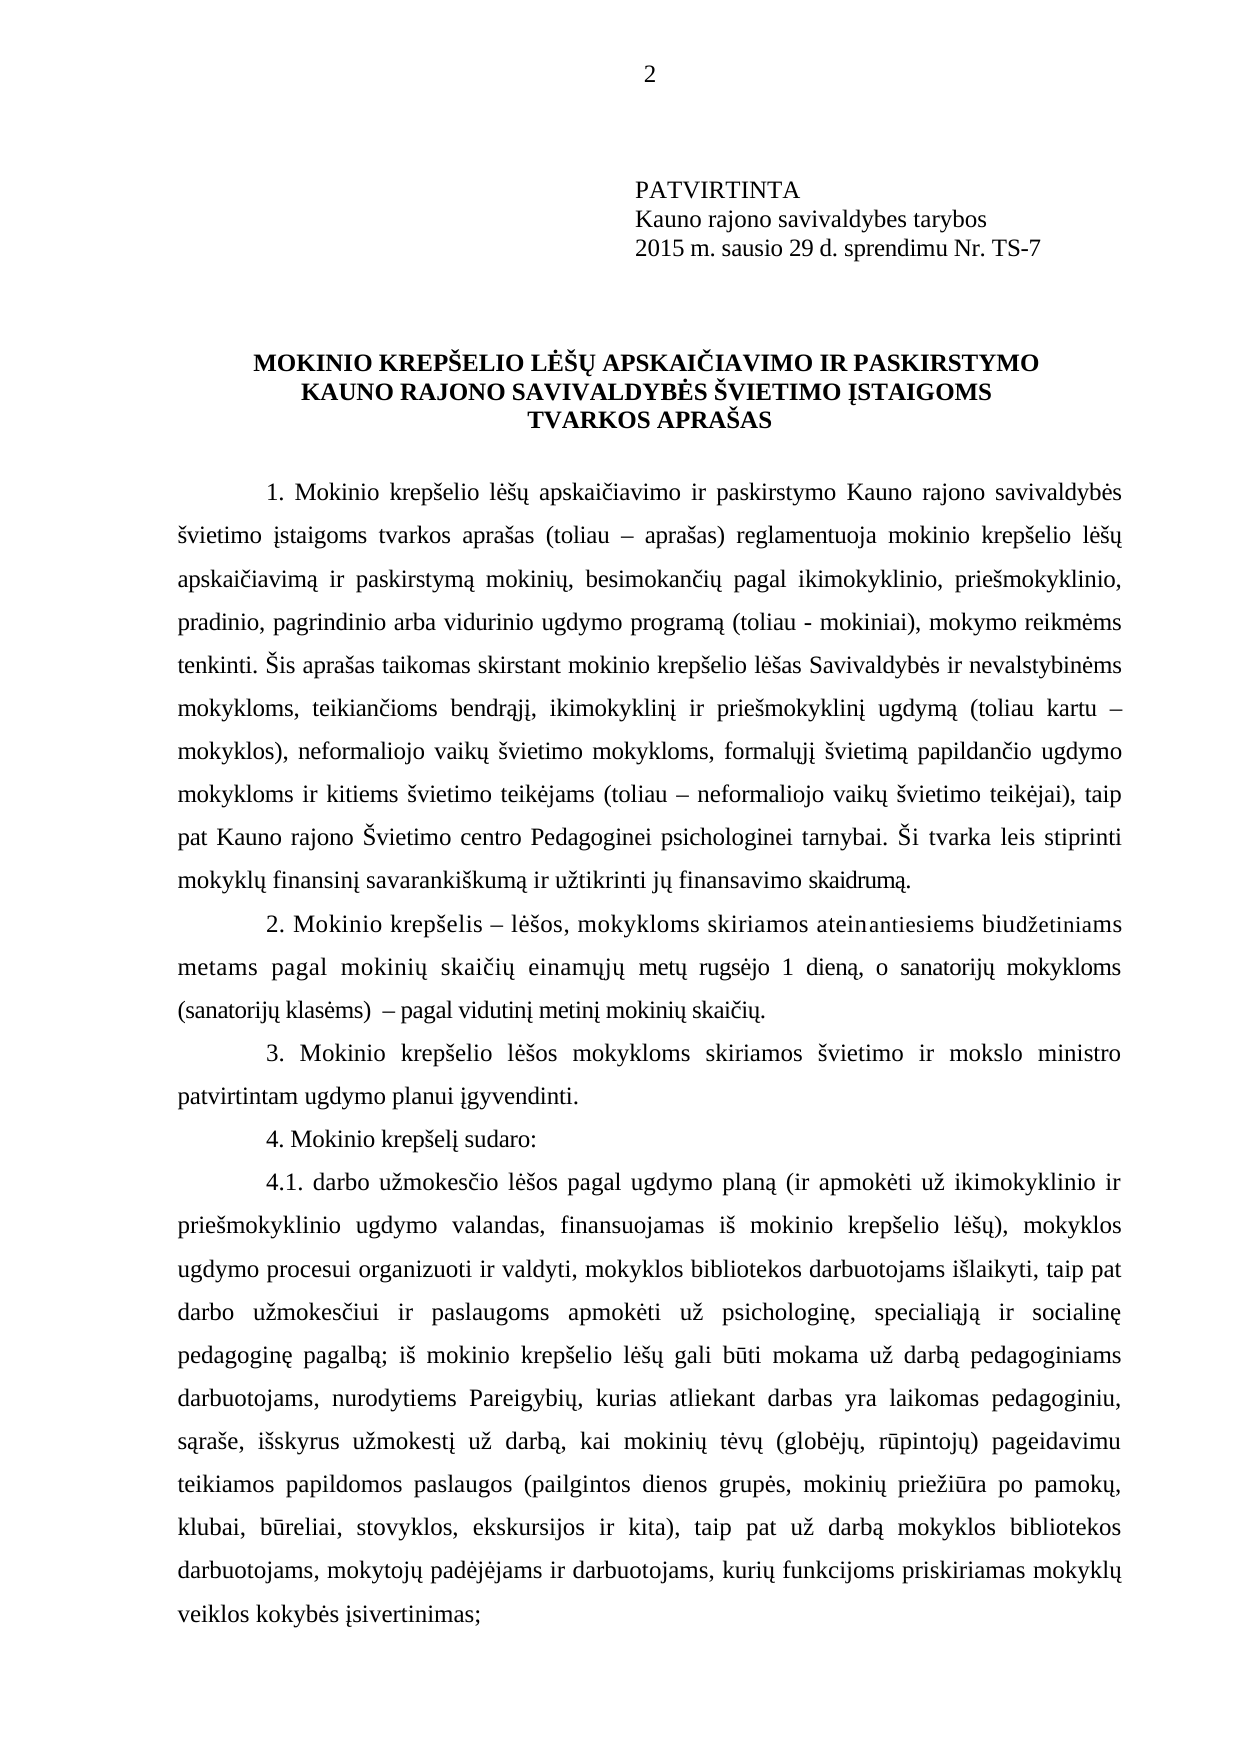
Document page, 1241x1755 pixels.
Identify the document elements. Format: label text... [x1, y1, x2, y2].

text 4. Mokinio krepšelį sudaro: [177, 1124, 1122, 1153]
text Kauno rajono savivaldybes tarybos [177, 204, 1122, 233]
text 4.1. darbo užmokesčio lėšos pagal ugdymo planą (ir apmokėti už ikimokyklinio ir priešmokyklinio ugdymo valandas, finansuojamas iš mokinio krepšelio lėšų), mokyklos ugdymo procesui organizuoti ir valdyti, mokyklos bibliotekos darbuotojams išlaikyti, taip pat darbo užmokesčiui ir paslaugoms apmokėti už psichologinę, specialiąją ir socialinę pedagoginę pagalbą; iš mokinio krepšelio lėšų gali būti mokama už darbą pedagoginiams darbuotojams, nurodytiems Pareigybių, kurias atliekant darbas yra laikomas pedagoginiu, sąraše, išskyrus užmokestį už darbą, kai mokinių tėvų (globėjų, rūpintojų) pageidavimu teikiamos papildomos paslaugos (pailgintos dienos grupės, mokinių priežiūra po pamokų, klubai, būreliai, stovyklos, ekskursijos ir kita), taip pat už darbą mokyklos bibliotekos darbuotojams, mokytojų padėjėjams ir darbuotojams, kurių funkcijoms priskiriamas mokyklų veiklos kokybės įsivertinimas; [177, 1167, 1122, 1627]
text 2. Mokinio krepšelis – lėšos, mokykloms skiriamos ateinantiesiems biudžetiniams metams pagal mokinių skaičių einamųjų metų rugsėjo 1 dieną, o sanatorijų mokykloms (sanatorijų klasėms) – pagal vidutinį metinį mokinių skaičių. [177, 909, 1122, 1024]
text 2015 m. sausio 29 d. sprendimu Nr. TS-7 [177, 233, 1122, 262]
text tvarkos aprašAS [177, 406, 1122, 434]
text Kauno rajono savivaldybės švietimo įstaigoms [177, 377, 1122, 406]
text PATVIRTINTA [177, 176, 1122, 204]
text mokinio krepšelio lėšų apskaičiavimo ir paskirstymo [177, 348, 1122, 377]
text 1. Mokinio krepšelio lėšų apskaičiavimo ir paskirstymo Kauno rajono savivaldybės švietimo įstaigoms tvarkos aprašas (toliau – aprašas) reglamentuoja mokinio krepšelio lėšų apskaičiavimą ir paskirstymą mokinių, besimokančių pagal ikimokyklinio, priešmokyklinio, pradinio, pagrindinio arba vidurinio ugdymo programą (toliau - mokiniai), mokymo reikmėms tenkinti. Šis aprašas taikomas skirstant mokinio krepšelio lėšas Savivaldybės ir nevalstybinėms mokykloms, teikiančioms bendrąjį, ikimokyklinį ir priešmokyklinį ugdymą (toliau kartu – mokyklos), neformaliojo vaikų švietimo mokykloms, formalųjį švietimą papildančio ugdymo mokykloms ir kitiems švietimo teikėjams (toliau – neformaliojo vaikų švietimo teikėjai), taip pat Kauno rajono Švietimo centro Pedagoginei psichologinei tarnybai. Ši tvarka leis stiprinti mokyklų finansinį savarankiškumą ir užtikrinti jų finansavimo skaidrumą. [177, 477, 1122, 894]
text 3. Mokinio krepšelio lėšos mokykloms skiriamos švietimo ir mokslo ministro patvirtintam ugdymo planui įgyvendinti. [177, 1038, 1122, 1110]
